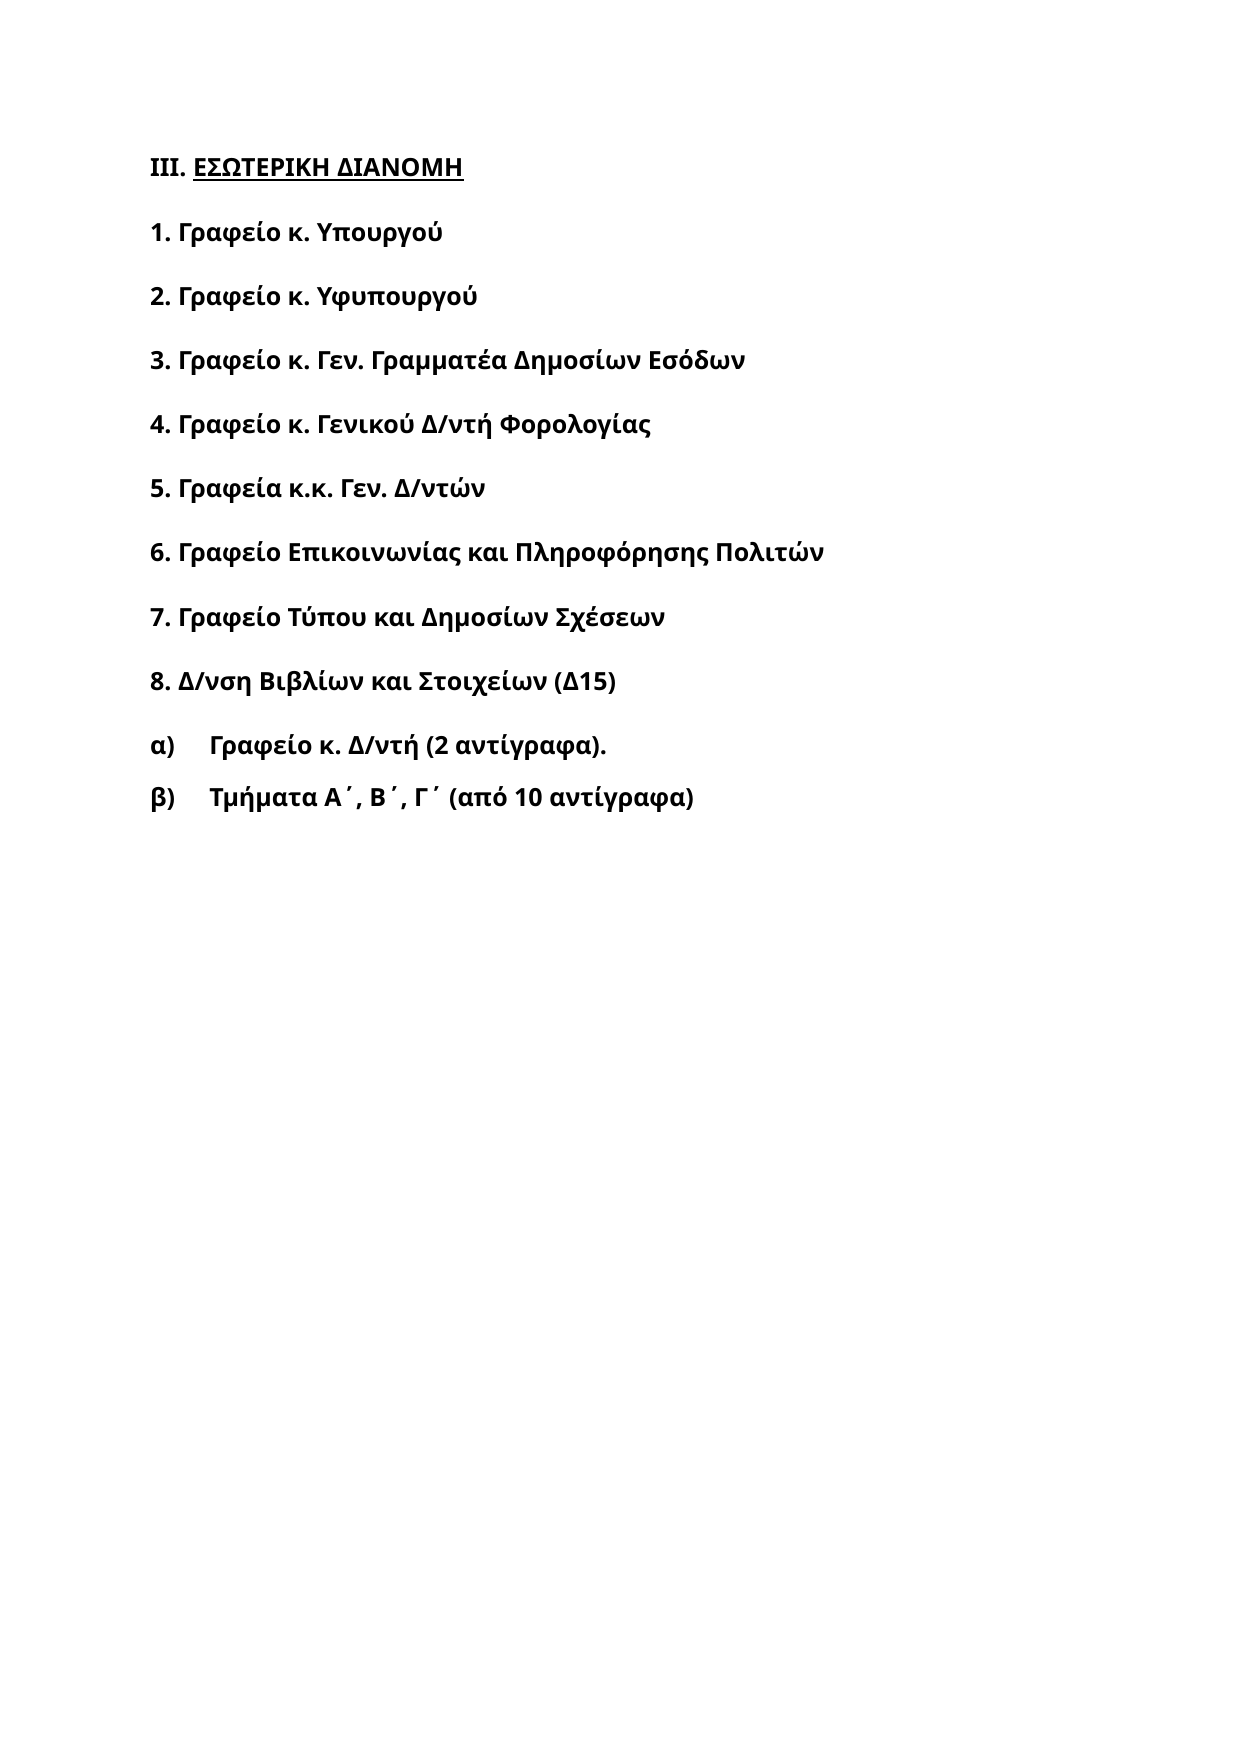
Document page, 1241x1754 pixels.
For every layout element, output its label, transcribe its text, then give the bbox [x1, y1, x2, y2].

text 2. Γραφείο κ. Υφυπουργού [150, 278, 1090, 312]
text 8. Δ/νση Βιβλίων και Στοιχείων (Δ15) [150, 663, 1090, 697]
text 7. Γραφείο Τύπου και Δημοσίων Σχέσεων [150, 599, 1090, 633]
text 4. Γραφείο κ. Γενικού Δ/ντή Φορολογίας [150, 407, 1090, 441]
list α) Γραφείο κ. Δ/ντή (2 αντίγραφα). [150, 727, 1090, 762]
list β) Τμήματα Α΄, Β΄, Γ΄ (από 10 αντίγραφα) [150, 779, 1090, 813]
text ΙΙΙ. ΕΣΩΤΕΡΙΚΗ ΔΙΑΝΟΜΗ [150, 150, 1090, 184]
text 1. Γραφείο κ. Υπουργού [150, 214, 1090, 248]
text 3. Γραφείο κ. Γεν. Γραμματέα Δημοσίων Εσόδων [150, 342, 1090, 377]
text 5. Γραφεία κ.κ. Γεν. Δ/ντών [150, 471, 1090, 505]
text 6. Γραφείο Επικοινωνίας και Πληροφόρησης Πολιτών [150, 535, 1090, 569]
